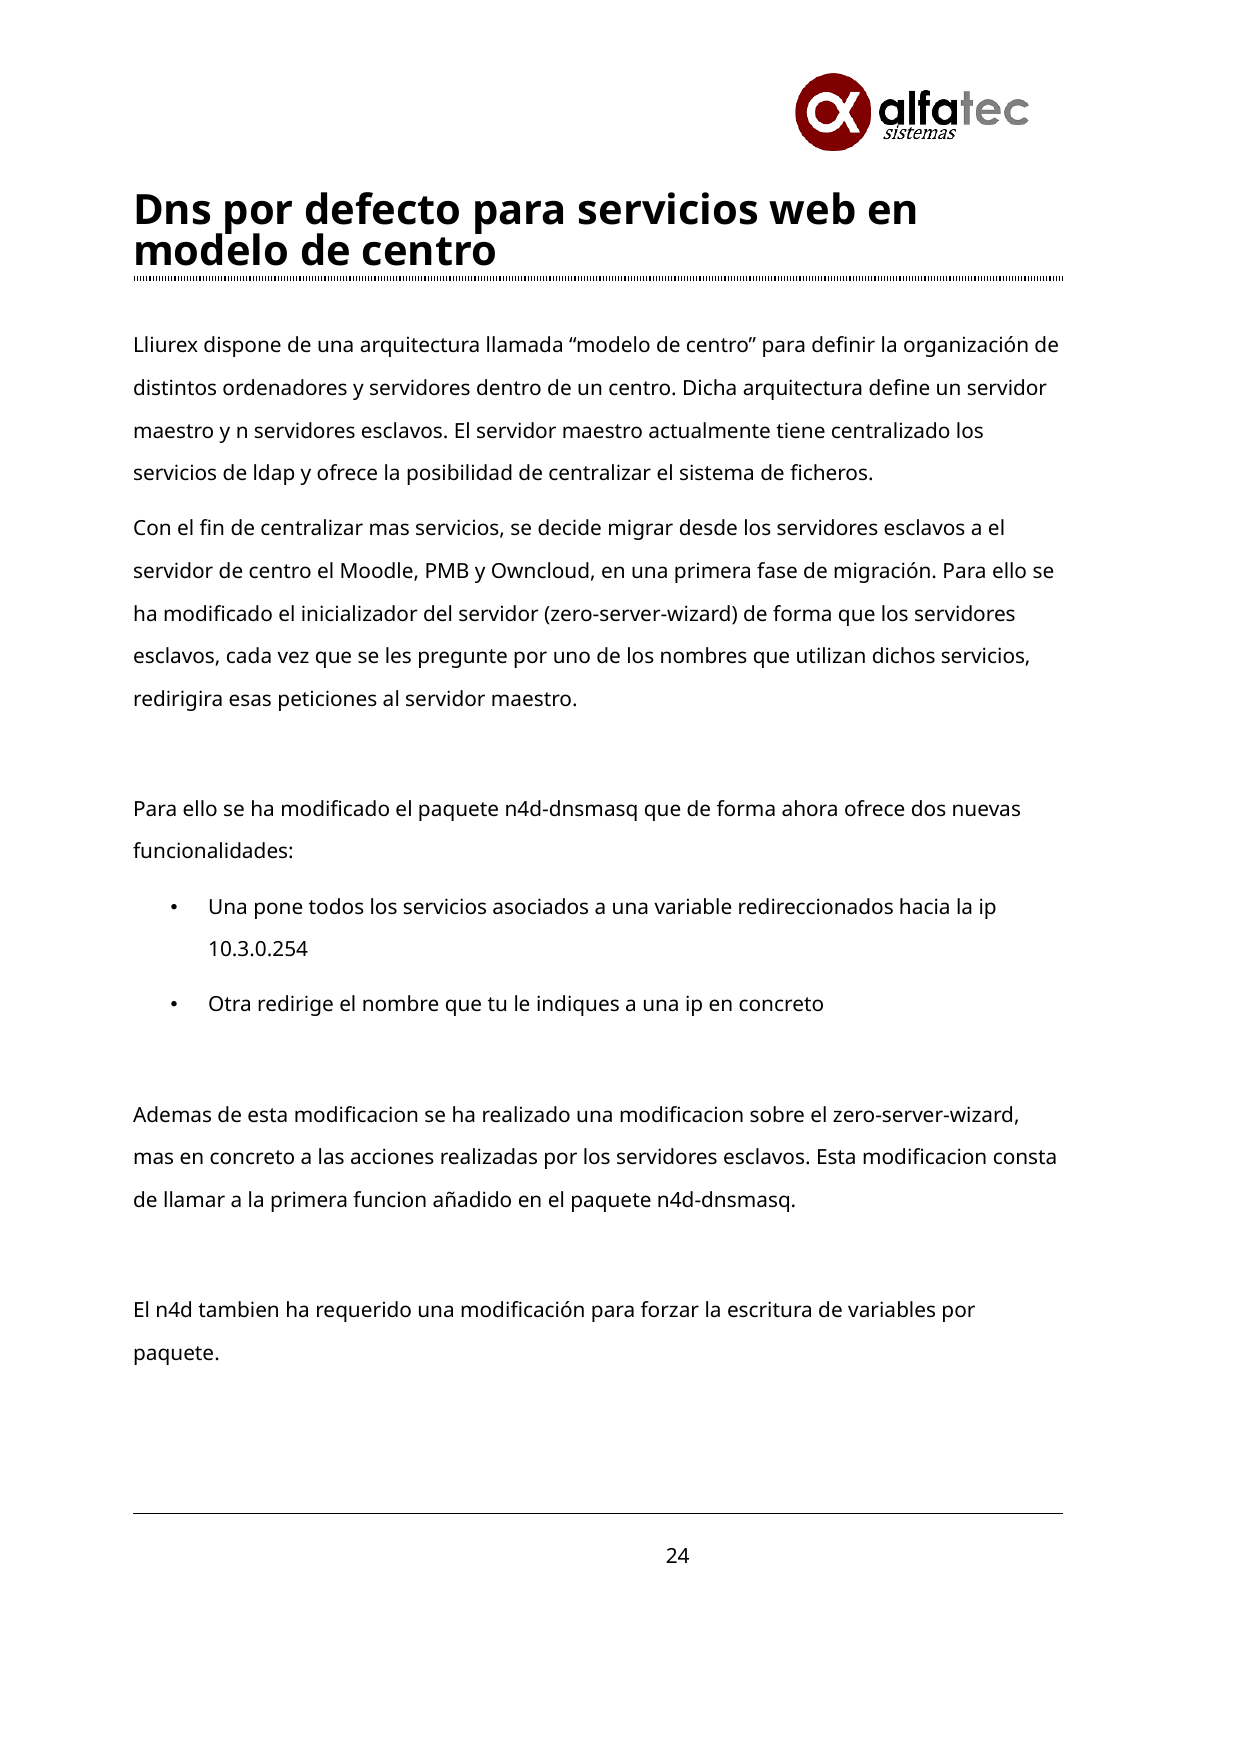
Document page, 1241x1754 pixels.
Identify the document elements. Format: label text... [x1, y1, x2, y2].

picture [795, 73, 1031, 151]
text El n4d tambien ha requerido una modificación para forzar la escritura de variables por paquete. [133, 1295, 1063, 1366]
subtitle Dns por defecto para servicios web en modelo de centro [133, 191, 1063, 281]
list Una pone todos los servicios asociados a una variable redireccionados hacia la ip 10.3.0.254 [170, 892, 1063, 963]
text Lliurex dispone de una arquitectura llamada “modelo de centro” para definir la organización de distintos ordenadores y servidores dentro de un centro. Dicha arquitectura define un servidor maestro y n servidores esclavos. El servidor maestro actualmente tiene centralizado los servicios de ldap y ofrece la posibilidad de centralizar el sistema de ficheros. [133, 331, 1063, 487]
text Para ello se ha modificado el paquete n4d-dnsmasq que de forma ahora ofrece dos nuevas funcionalidades: [133, 794, 1063, 865]
list Otra redirige el nombre que tu le indiques a una ip en concreto [170, 989, 1063, 1018]
text Con el fin de centralizar mas servicios, se decide migrar desde los servidores esclavos a el servidor de centro el Moodle, PMB y Owncloud, en una primera fase de migración. Para ello se ha modificado el inicializador del servidor (zero-server-wizard) de forma que los servidores esclavos, cada vez que se les pregunte por uno de los nombres que utilizan dichos servicios, redirigira esas peticiones al servidor maestro. [133, 513, 1063, 712]
text Ademas de esta modificacion se ha realizado una modificacion sobre el zero-server-wizard, mas en concreto a las acciones realizadas por los servidores esclavos. Esta modificacion consta de llamar a la primera funcion añadido en el paquete n4d-dnsmasq. [133, 1100, 1063, 1213]
